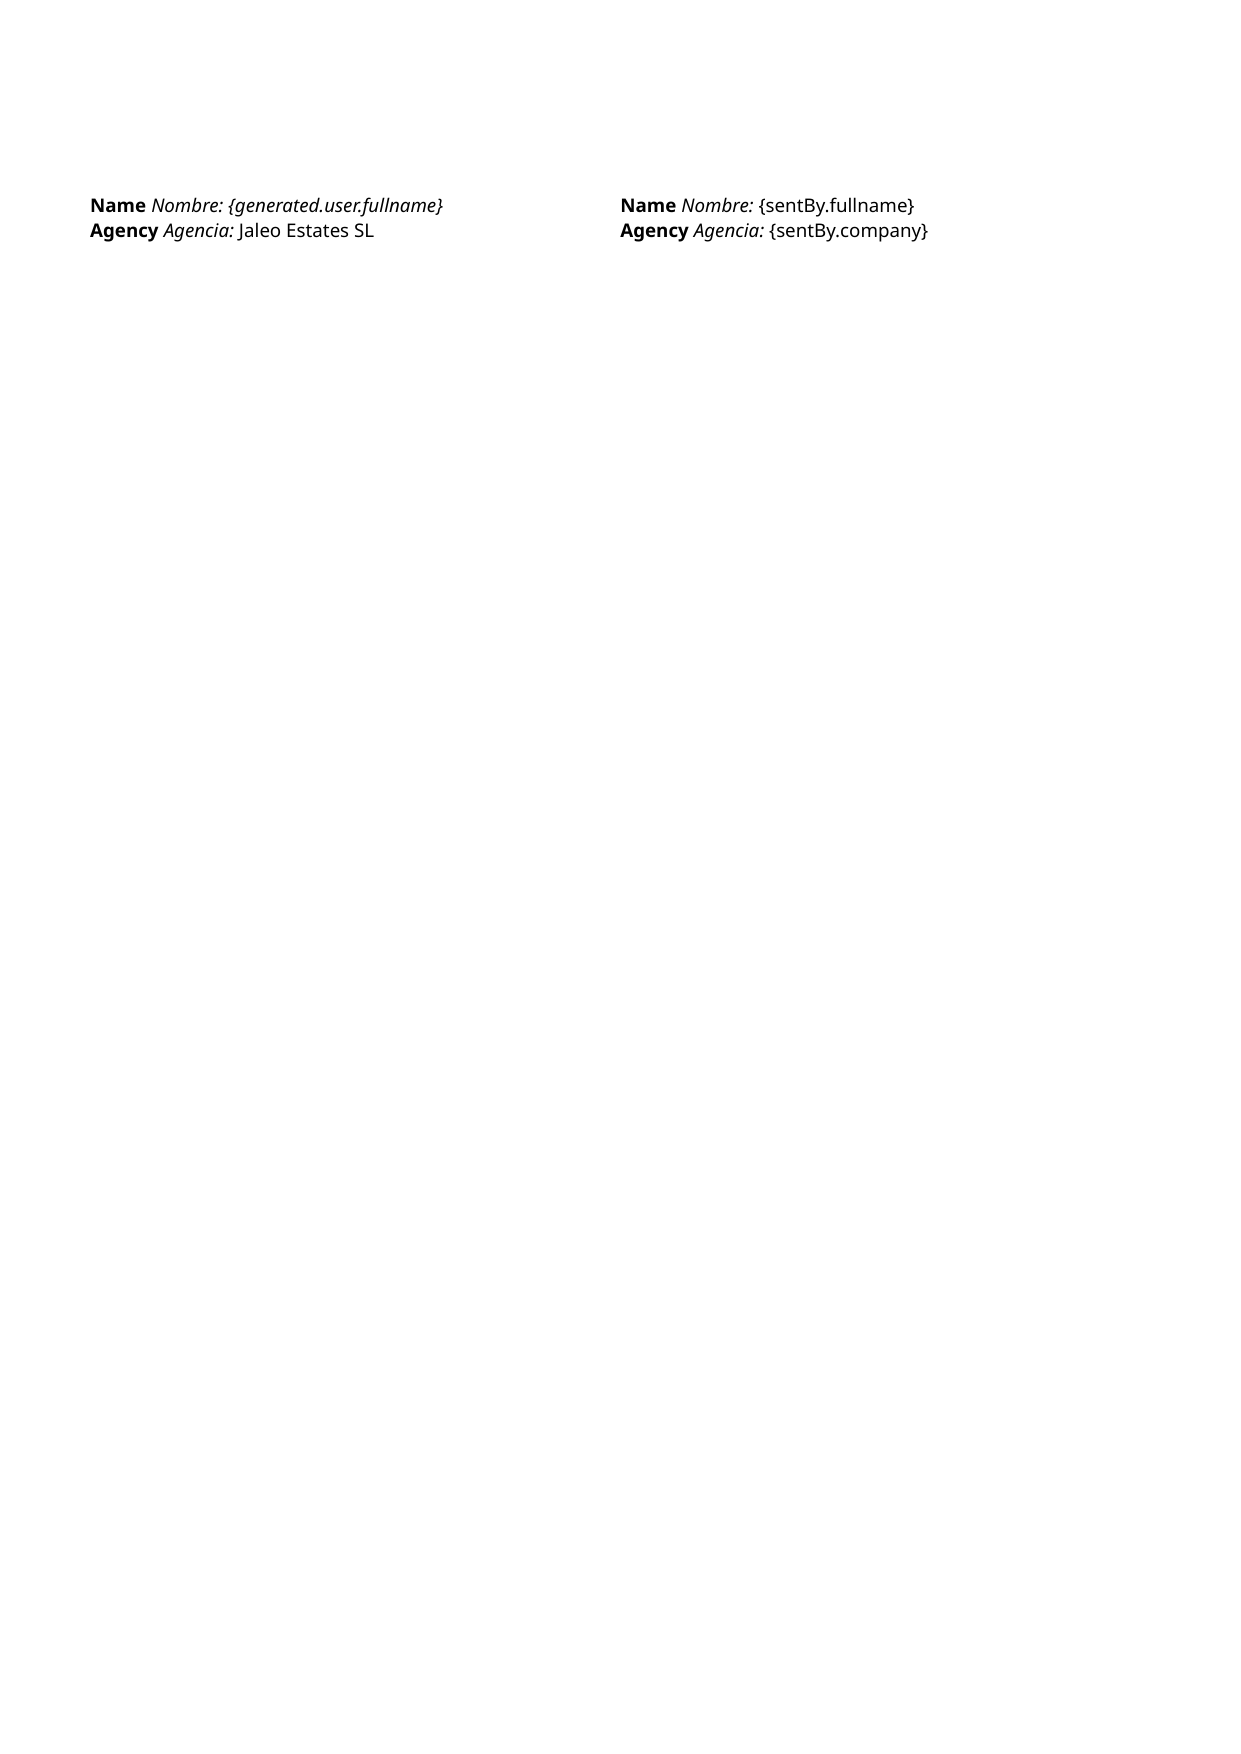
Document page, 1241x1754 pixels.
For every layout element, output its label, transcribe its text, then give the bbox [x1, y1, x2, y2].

table_header Name Nombre: {generated.user.fullname} Agency Agencia: Jaleo Estates SL [90, 90, 620, 243]
table_header Name Nombre: {sentBy.fullname} Agency Agencia: {sentBy.company} [620, 90, 1151, 243]
